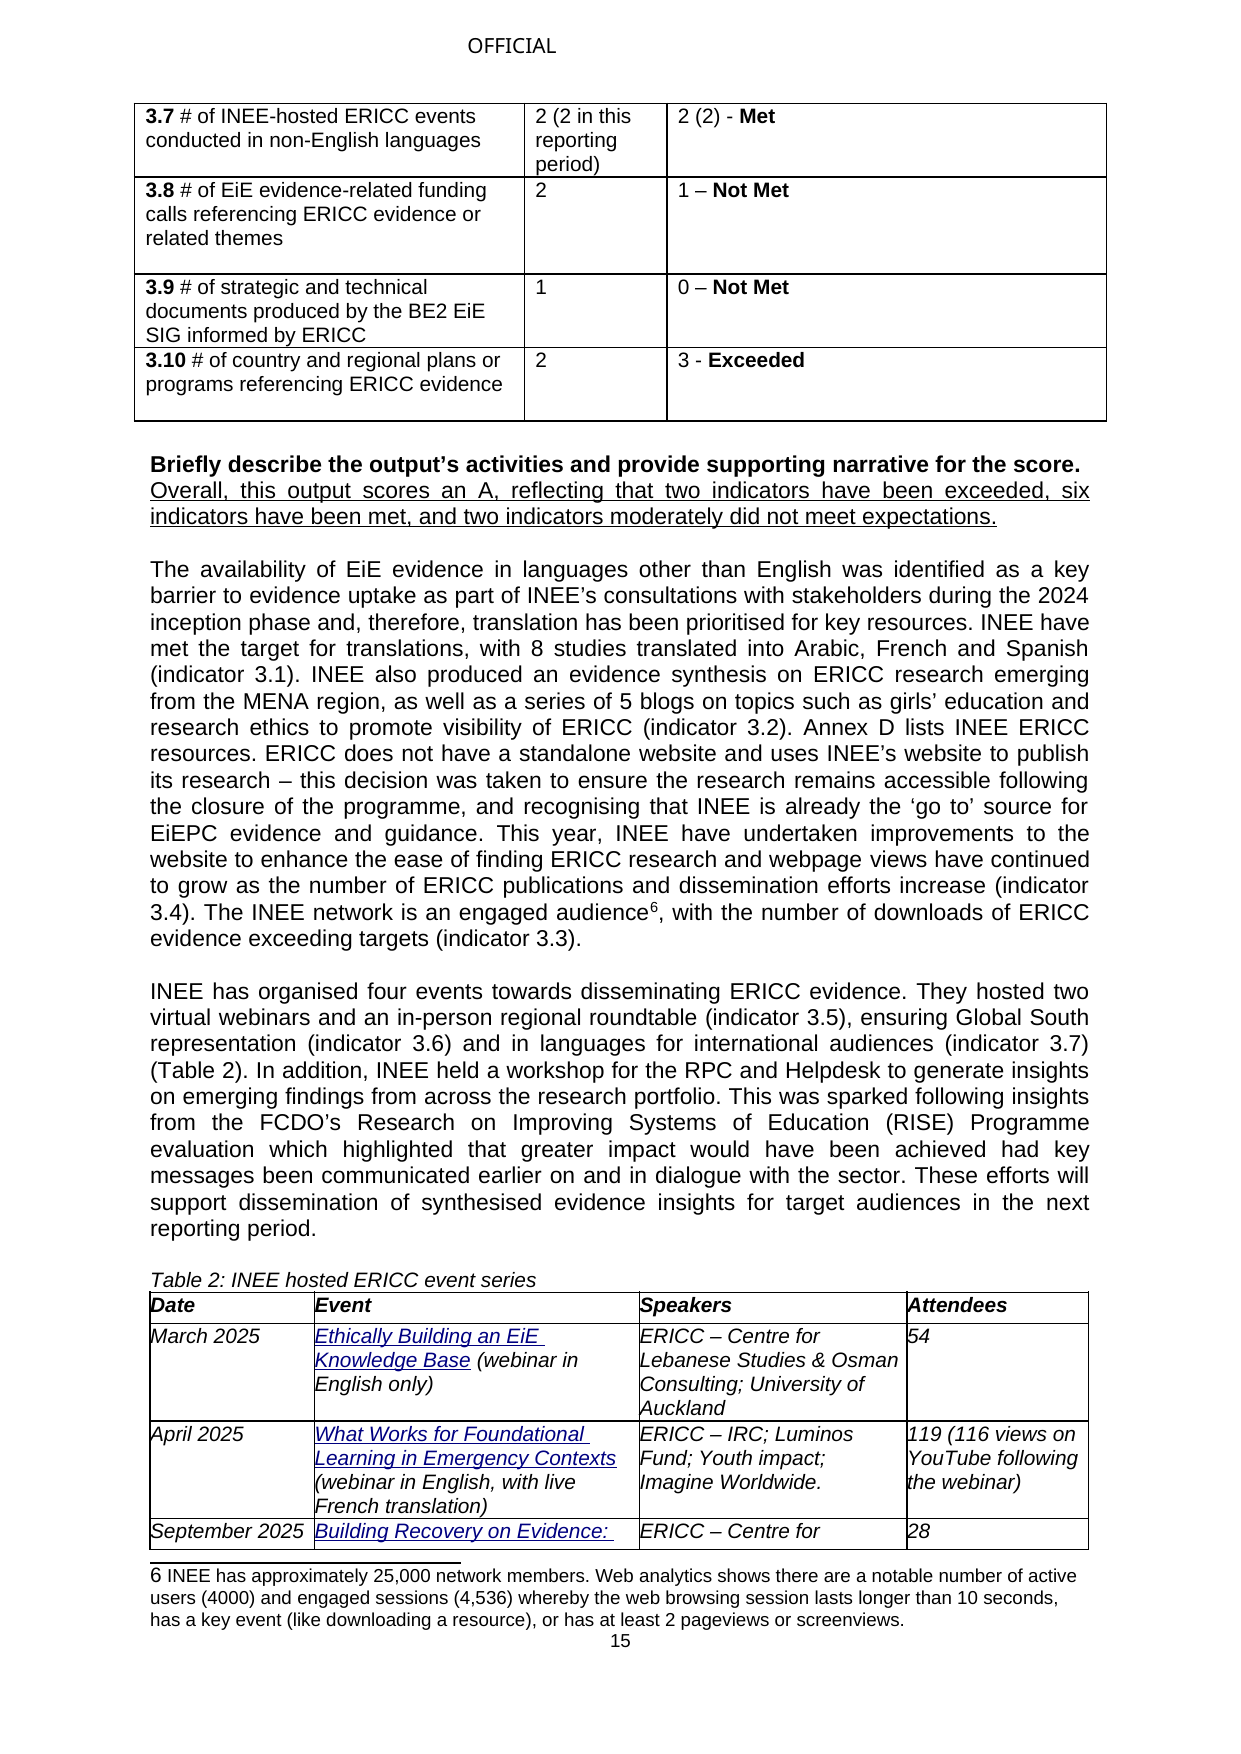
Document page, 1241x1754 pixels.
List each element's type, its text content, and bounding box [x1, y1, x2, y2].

table_cell Ethically Building an EiE Knowledge Base (webinar in English only) [315, 1324, 639, 1420]
text Table 2: INEE hosted ERICC event series [150, 1267, 1090, 1291]
text Briefly describe the output’s activities and provide supporting narrative for the score. [150, 451, 1090, 477]
table_cell 1 – Not Met [668, 178, 1106, 273]
table_cell 2 [525, 348, 666, 420]
table_cell 28 [908, 1519, 1088, 1549]
table_cell 2 (2 in this reporting period) [525, 104, 666, 176]
table_cell What Works for Foundational Learning in Emergency Contexts (webinar in English, with live French translation) [315, 1422, 639, 1517]
table_cell 2 (2) - Met [668, 104, 1106, 176]
table_cell 54 [908, 1324, 1088, 1420]
table_header Attendees [908, 1293, 1088, 1323]
text indicators have been met, and two indicators moderately did not meet expectations. [150, 501, 1090, 529]
table_cell ERICC – Centre for Lebanese Studies & Osman Consulting; University of Auckland [640, 1324, 906, 1420]
table_cell 2 [525, 178, 666, 273]
table_header Speakers [640, 1293, 906, 1323]
text The availability of EiE evidence in languages other than English was identified as a key barrier to evidence uptake as part of INEE’s consultations with stakeholders during the 2024 inception phase and, therefore, translation has been prioritised for key resources. INEE have met the target for translations, with 8 studies translated into Arabic, French and Spanish (indicator 3.1). INEE also produced an evidence synthesis on ERICC research emerging from the MENA region, as well as a series of 5 blogs on topics such as girls’ education and research ethics to promote visibility of ERICC (indicator 3.2). Annex D lists INEE ERICC resources. ERICC does not have a standalone website and uses INEE’s website to publish its research – this decision was taken to ensure the research remains accessible following the closure of the programme, and recognising that INEE is already the ‘go to’ source for EiEPC evidence and guidance. This year, INEE have undertaken improvements to the website to enhance the ease of finding ERICC research and webpage views have continued to grow as the number of ERICC publications and dissemination efforts increase (indicator 3.4). The INEE network is an engaged audience, with the number of downloads of ERICC evidence exceeding targets (indicator 3.3). [150, 556, 1090, 951]
table_cell 1 [525, 275, 666, 347]
table_cell Building Recovery on Evidence: [315, 1519, 639, 1549]
table_cell 3.9 # of strategic and technical documents produced by the BE2 EiE SIG informed by ERICC [135, 275, 524, 347]
table_cell ERICC – IRC; Luminos Fund; Youth impact; Imagine Worldwide. [640, 1422, 906, 1517]
table_header Date [151, 1293, 314, 1323]
text Overall, this output scores an A, reflecting that two indicators have been exceeded, six [150, 477, 1090, 500]
table_cell 0 – Not Met [668, 275, 1106, 347]
text INEE has approximately 25,000 network members. Web analytics shows there are a notable number of active users (4000) and engaged sessions (4,536) whereby the web browsing session lasts longer than 10 seconds, has a key event (like downloading a resource), or has at least 2 pageviews or screenviews. [150, 1563, 1090, 1630]
table_cell 3 - Exceeded [668, 348, 1106, 420]
table_cell March 2025 [151, 1324, 314, 1420]
table_cell September 2025 [151, 1519, 314, 1549]
table_header Event [315, 1293, 639, 1323]
table_cell 3.10 # of country and regional plans or programs referencing ERICC evidence [135, 348, 524, 420]
table_cell 3.8 # of EiE evidence-related funding calls referencing ERICC evidence or related themes [135, 178, 524, 273]
text INEE has organised four events towards disseminating ERICC evidence. They hosted two virtual webinars and an in-person regional roundtable (indicator 3.5), ensuring Global South representation (indicator 3.6) and in languages for international audiences (indicator 3.7) (Table 2). In addition, INEE held a workshop for the RPC and Helpdesk to generate insights on emerging findings from across the research portfolio. This was sparked following insights from the FCDO’s Research on Improving Systems of Education (RISE) Programme evaluation which highlighted that greater impact would have been achieved had key messages been communicated earlier on and in dialogue with the sector. These efforts will support dissemination of synthesised evidence insights for target audiences in the next reporting period. [150, 978, 1090, 1241]
table_cell 119 (116 views on YouTube following the webinar) [908, 1422, 1088, 1517]
table_cell ERICC – Centre for [640, 1519, 906, 1549]
table_cell 3.7 # of INEE-hosted ERICC events conducted in non-English languages [135, 104, 524, 176]
table_cell April 2025 [151, 1422, 314, 1517]
